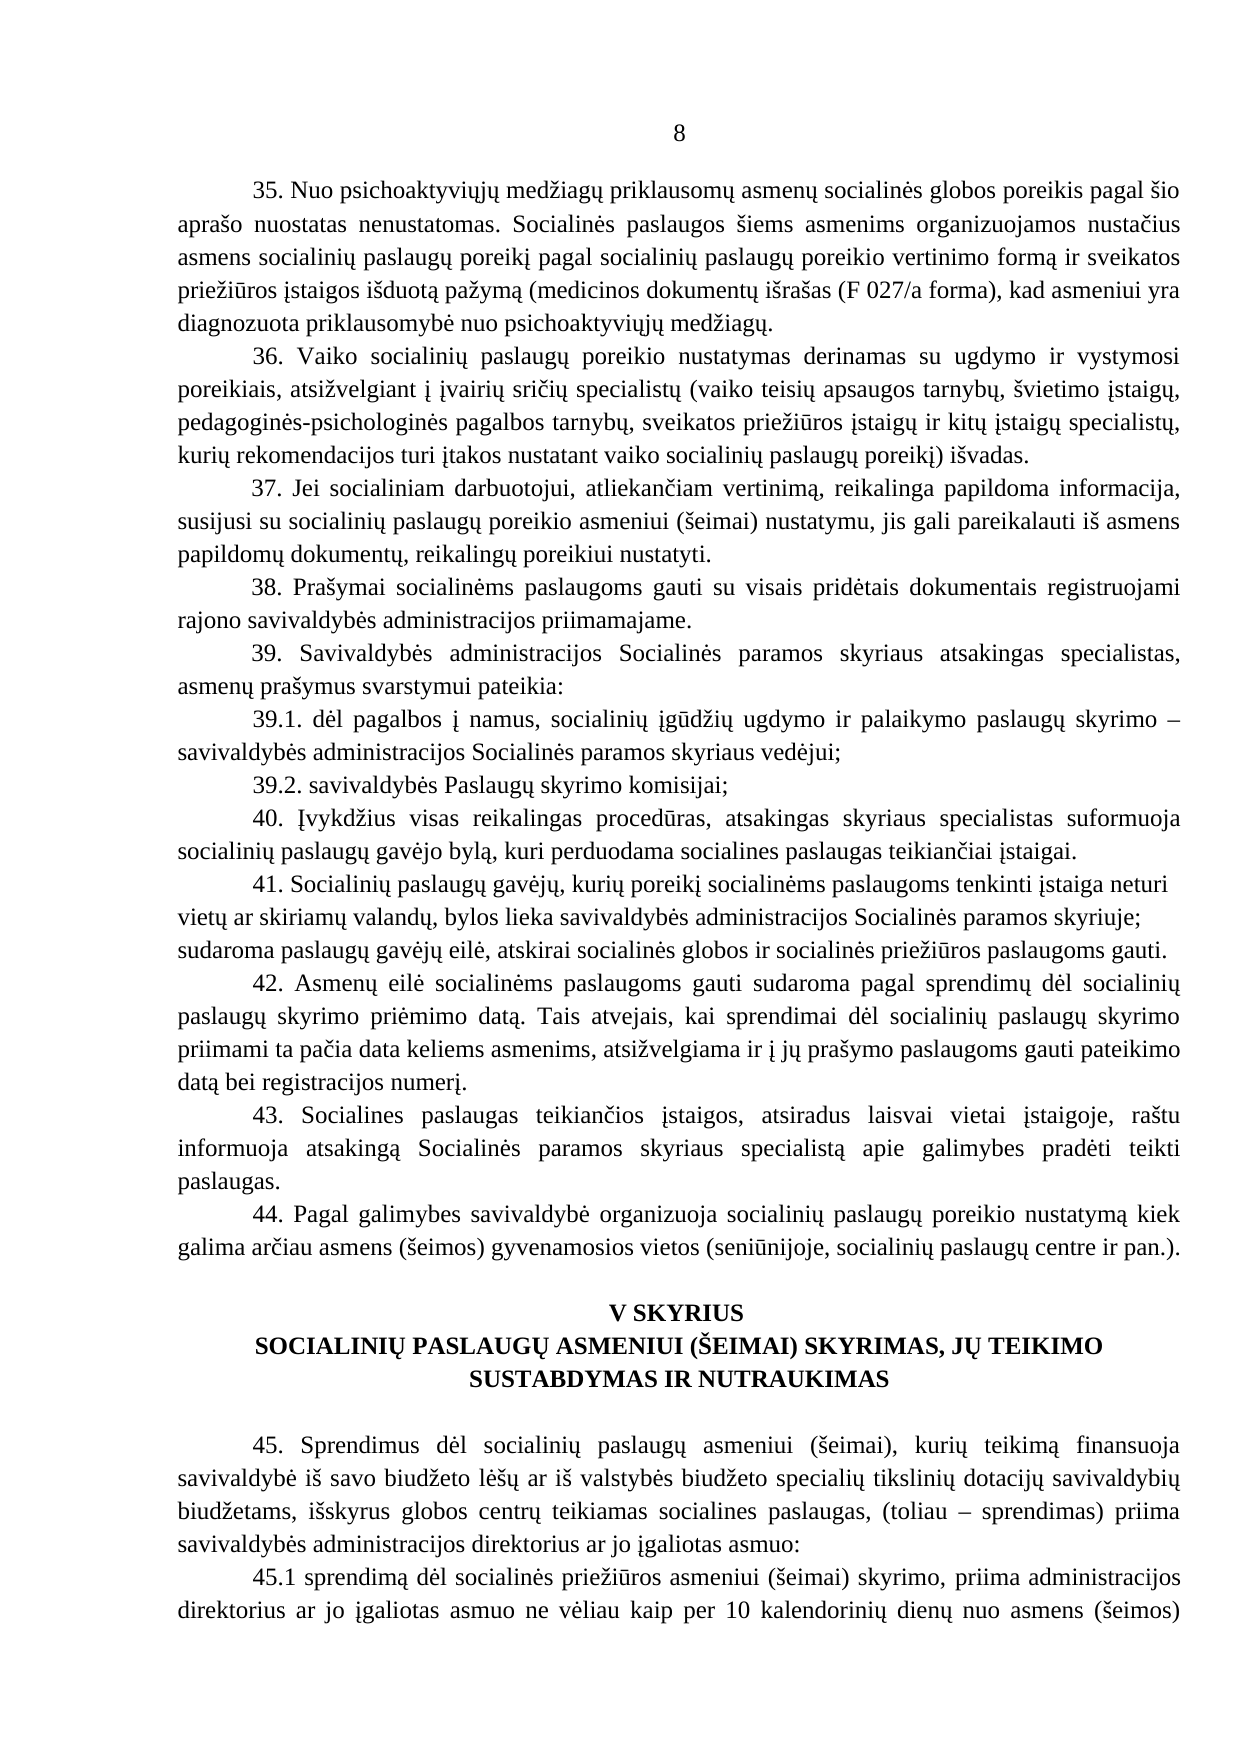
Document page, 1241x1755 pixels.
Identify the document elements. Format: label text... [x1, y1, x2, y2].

text 38. Prašymai socialinėms paslaugoms gauti su visais pridėtais dokumentais registruojami rajono savivaldybės administracijos priimamajame. [177, 572, 1181, 634]
text 44. Pagal galimybes savivaldybė organizuoja socialinių paslaugų poreikio nustatymą kiek galima arčiau asmens (šeimos) gyvenamosios vietos (seniūnijoje, socialinių paslaugų centre ir pan.). [177, 1199, 1181, 1261]
text 45.1 sprendimą dėl socialinės priežiūros asmeniui (šeimai) skyrimo, priima administracijos direktorius ar jo įgaliotas asmuo ne vėliau kaip per 10 kalendorinių dienų nuo asmens (šeimos) [177, 1562, 1181, 1624]
text 42. Asmenų eilė socialinėms paslaugoms gauti sudaroma pagal sprendimų dėl socialinių paslaugų skyrimo priėmimo datą. Tais atvejais, kai sprendimai dėl socialinių paslaugų skyrimo priimami ta pačia data keliems asmenims, atsižvelgiama ir į jų prašymo paslaugoms gauti pateikimo datą bei registracijos numerį. [177, 968, 1181, 1096]
text 39. Savivaldybės administracijos Socialinės paramos skyriaus atsakingas specialistas, asmenų prašymus svarstymui pateikia: [177, 638, 1181, 700]
text 36. Vaiko socialinių paslaugų poreikio nustatymas derinamas su ugdymo ir vystymosi poreikiais, atsižvelgiant į įvairių sričių specialistų (vaiko teisių apsaugos tarnybų, švietimo įstaigų, pedagoginės-psichologinės pagalbos tarnybų, sveikatos priežiūros įstaigų ir kitų įstaigų specialistų, kurių rekomendacijos turi įtakos nustatant vaiko socialinių paslaugų poreikį) išvadas. [177, 341, 1181, 468]
text 45. Sprendimus dėl socialinių paslaugų asmeniui (šeimai), kurių teikimą finansuoja savivaldybė iš savo biudžeto lėšų ar iš valstybės biudžeto specialių tikslinių dotacijų savivaldybių biudžetams, išskyrus globos centrų teikiamas socialines paslaugas, (toliau – sprendimas) priima savivaldybės administracijos direktorius ar jo įgaliotas asmuo: [177, 1430, 1181, 1558]
text 39.1. dėl pagalbos į namus, socialinių įgūdžių ugdymo ir palaikymo paslaugų skyrimo – savivaldybės administracijos Socialinės paramos skyriaus vedėjui; [177, 704, 1181, 766]
text 39.2. savivaldybės Paslaugų skyrimo komisijai; [177, 770, 1181, 799]
text SOCIALINIŲ PASLAUGŲ ASMENIUI (ŠEIMAI) SKYRIMAS, Jų TEIKIMO SUSTABDYMAS IR NUTRAUKIMAS [177, 1331, 1181, 1393]
text V SKYRIUS [177, 1298, 1181, 1327]
text 41. Socialinių paslaugų gavėjų, kurių poreikį socialinėms paslaugoms tenkinti įstaiga neturi vietų ar skiriamų valandų, bylos lieka savivaldybės administracijos Socialinės paramos skyriuje; sudaroma paslaugų gavėjų eilė, atskirai socialinės globos ir socialinės priežiūros paslaugoms gauti. [177, 869, 1181, 964]
text 43. Socialines paslaugas teikiančios įstaigos, atsiradus laisvai vietai įstaigoje, raštu informuoja atsakingą Socialinės paramos skyriaus specialistą apie galimybes pradėti teikti paslaugas. [177, 1100, 1181, 1195]
text 37. Jei socialiniam darbuotojui, atliekančiam vertinimą, reikalinga papildoma informacija, susijusi su socialinių paslaugų poreikio asmeniui (šeimai) nustatymu, jis gali pareikalauti iš asmens papildomų dokumentų, reikalingų poreikiui nustatyti. [177, 473, 1181, 568]
text 40. Įvykdžius visas reikalingas procedūras, atsakingas skyriaus specialistas suformuoja socialinių paslaugų gavėjo bylą, kuri perduodama socialines paslaugas teikiančiai įstaigai. [177, 803, 1181, 865]
text 35. Nuo psichoaktyviųjų medžiagų priklausomų asmenų socialinės globos poreikis pagal šio aprašo nuostatas nenustatomas. Socialinės paslaugos šiems asmenims organizuojamos nustačius asmens socialinių paslaugų poreikį pagal socialinių paslaugų poreikio vertinimo formą ir sveikatos priežiūros įstaigos išduotą pažymą (medicinos dokumentų išrašas (F 027/a forma), kad asmeniui yra diagnozuota priklausomybė nuo psichoaktyviųjų medžiagų. [177, 176, 1181, 336]
